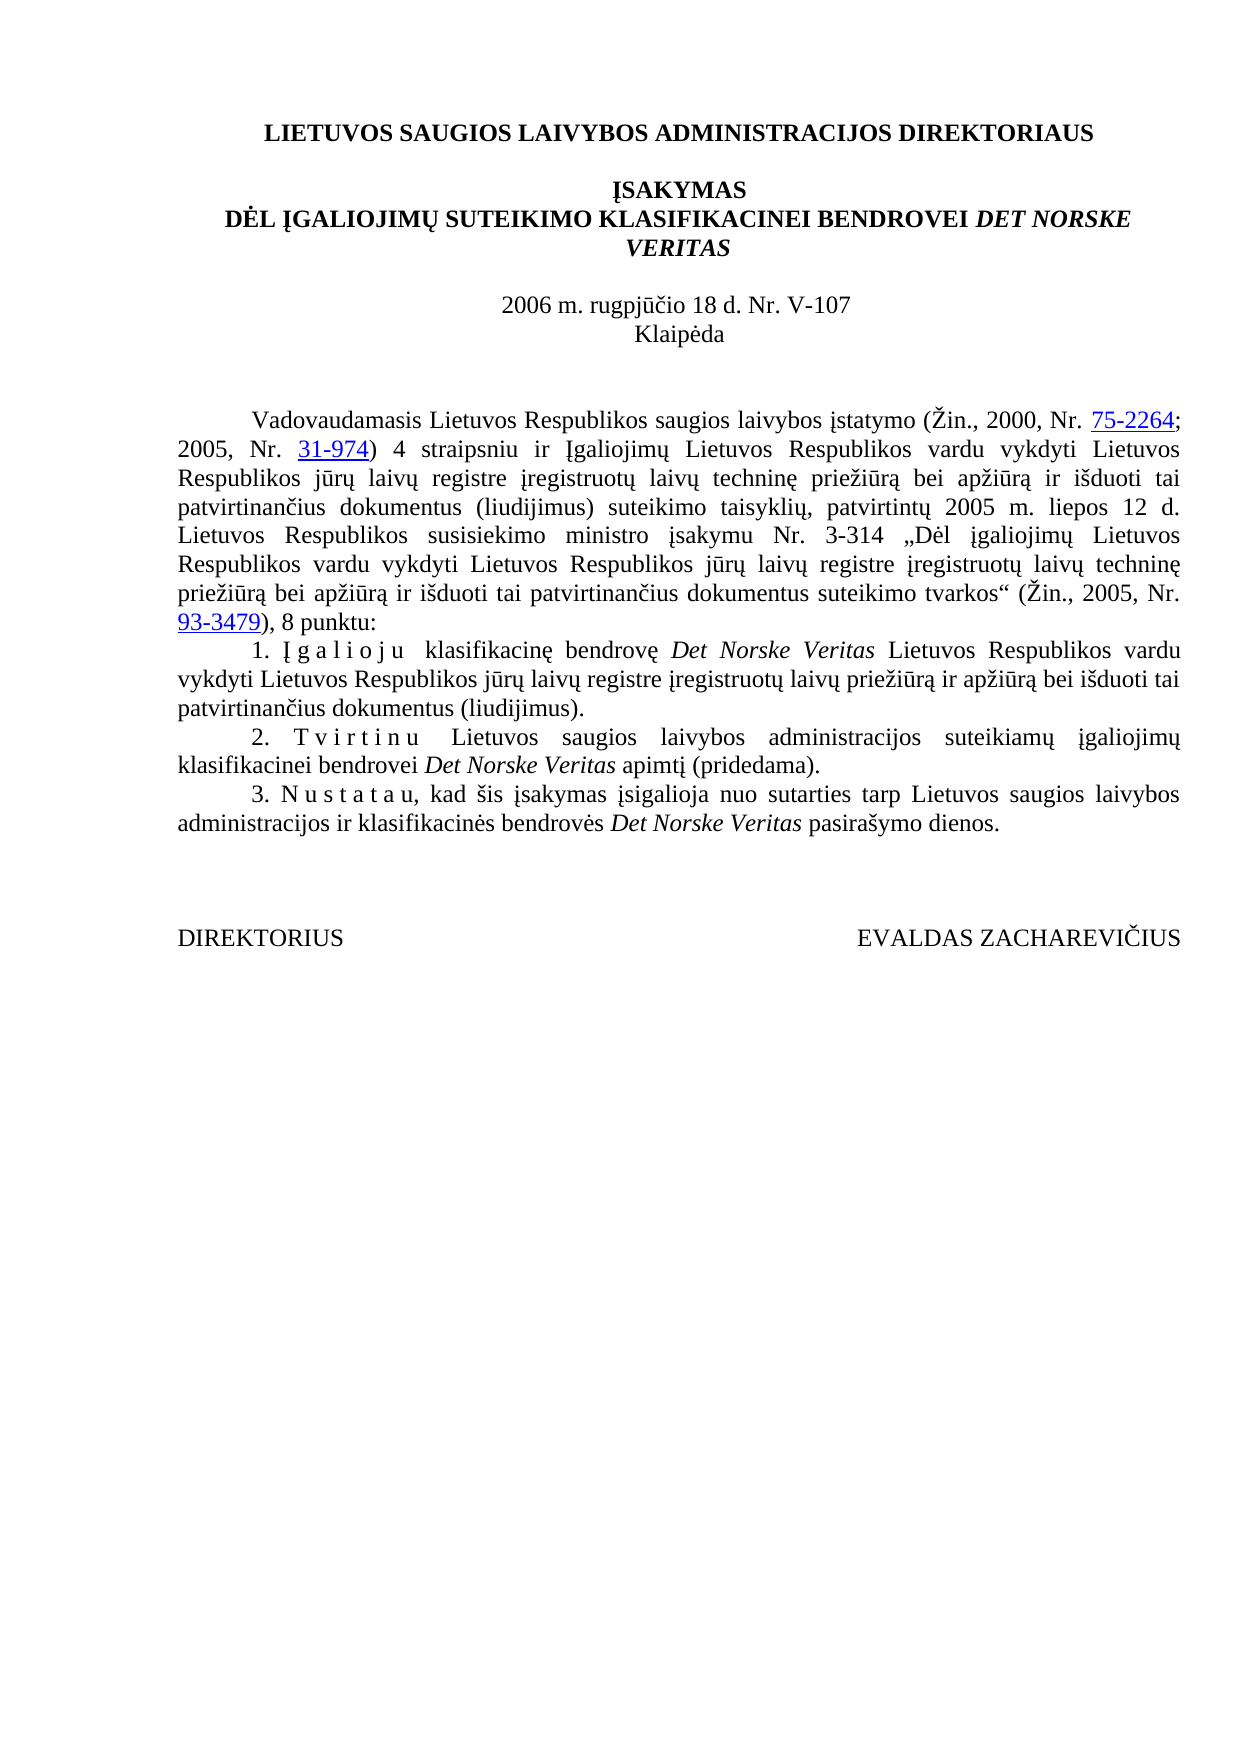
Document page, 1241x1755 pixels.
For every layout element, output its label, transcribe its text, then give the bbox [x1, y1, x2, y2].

text Klaipėda [177, 319, 1181, 348]
text 3. Nustatau, kad šis įsakymas įsigalioja nuo sutarties tarp Lietuvos saugios laivybos administracijos ir klasifikacinės bendrovės Det Norske Veritas pasirašymo dienos. [177, 779, 1181, 837]
text DĖL ĮGALIOJIMŲ SUTEIKIMO KLASIFIKACINEI BENDROVEI DET NORSKE VERITAS [177, 204, 1181, 262]
text DIREKTORIUS EVALDAS ZACHAREVIČIUS [177, 923, 1181, 952]
text Vadovaudamasis Lietuvos Respublikos saugios laivybos įstatymo (Žin., 2000, Nr. 75-2264; 2005, Nr. 31-974) 4 straipsniu ir Įgaliojimų Lietuvos Respublikos vardu vykdyti Lietuvos Respublikos jūrų laivų registre įregistruotų laivų techninę priežiūrą bei apžiūrą ir išduoti tai patvirtinančius dokumentus (liudijimus) suteikimo taisyklių, patvirtintų 2005 m. liepos 12 d. Lietuvos Respublikos susisiekimo ministro įsakymu Nr. 3-314 „Dėl įgaliojimų Lietuvos Respublikos vardu vykdyti Lietuvos Respublikos jūrų laivų registre įregistruotų laivų techninę priežiūrą bei apžiūrą ir išduoti tai patvirtinančius dokumentus suteikimo tvarkos“ (Žin., 2005, Nr. 93-3479), 8 punktu: [177, 406, 1181, 636]
text 2. Tvirtinu Lietuvos saugios laivybos administracijos suteikiamų įgaliojimų klasifikacinei bendrovei Det Norske Veritas apimtį (pridedama). [177, 722, 1181, 779]
text 1. Įgalioju klasifikacinę bendrovę Det Norske Veritas Lietuvos Respublikos vardu vykdyti Lietuvos Respublikos jūrų laivų registre įregistruotų laivų priežiūrą ir apžiūrą bei išduoti tai patvirtinančius dokumentus (liudijimus). [177, 636, 1181, 722]
text 2006 m. rugpjūčio 18 d. Nr. V-107 [177, 291, 1181, 319]
text ĮSAKYMAS [177, 176, 1181, 204]
text LIETUVOS SAUGIOS LAIVYBOS ADMINISTRACIJOS DIREKTORIAUS [177, 118, 1181, 147]
